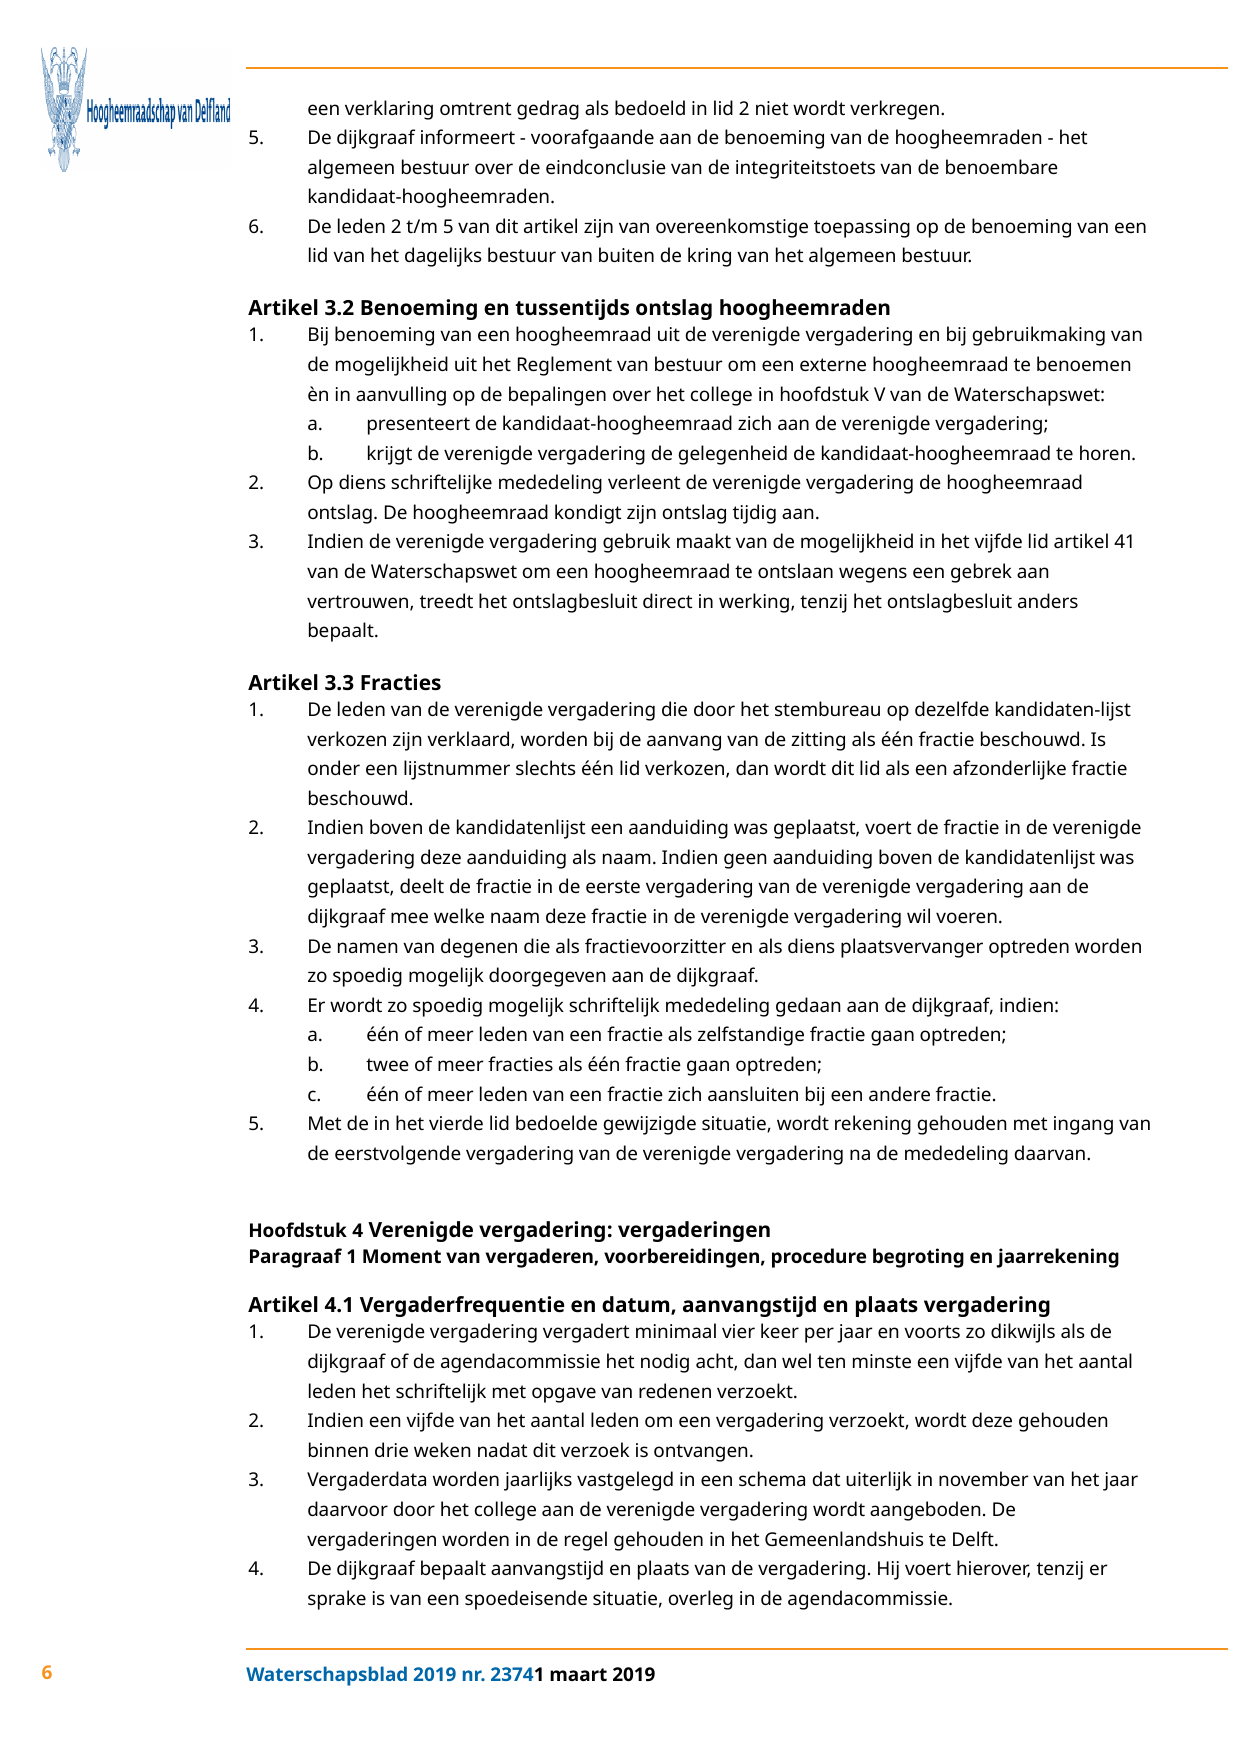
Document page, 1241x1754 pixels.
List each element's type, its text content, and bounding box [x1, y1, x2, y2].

list De dijkgraaf informeert - voorafgaande aan de benoeming van de hoogheemraden - het algemeen bestuur over de eindconclusie van de integriteitstoets van de benoembare kandidaat-hoogheemraden. [248, 124, 1152, 209]
list Indien een vijfde van het aantal leden om een vergadering verzoekt, wordt deze gehouden binnen drie weken nadat dit verzoek is ontvangen. [248, 1407, 1152, 1463]
text Artikel 3.3 Fracties [248, 668, 1152, 696]
list Bij benoeming van een hoogheemraad uit de verenigde vergadering en bij gebruikmaking van de mogelijkheid uit het Reglement van bestuur om een externe hoogheemraad te benoemen èn in aanvulling op de bepalingen over het college in hoofdstuk V van de Waterschapswet: [248, 322, 1152, 406]
text Hoofdstuk 4 Verenigde vergadering: vergaderingen [248, 1215, 1152, 1244]
text Artikel 3.2 Benoeming en tussentijds ontslag hoogheemraden [248, 293, 1152, 322]
list De leden 2 t/m 5 van dit artikel zijn van overeenkomstige toepassing op de benoeming van een lid van het dagelijks bestuur van buiten de kring van het algemeen bestuur. [248, 213, 1152, 268]
list Indien de verenigde vergadering gebruik maakt van de mogelijkheid in het vijfde lid artikel 41 van de Waterschapswet om een hoogheemraad te ontslaan wegens een gebrek aan vertrouwen, treedt het ontslagbesluit direct in werking, tenzij het ontslagbesluit anders bepaalt. [248, 529, 1152, 643]
list één of meer leden van een fractie als zelfstandige fractie gaan optreden; [307, 1022, 1152, 1047]
text Artikel 4.1 Vergaderfrequentie en datum, aanvangstijd en plaats vergadering [248, 1290, 1152, 1319]
list De dijkgraaf bepaalt aanvangstijd en plaats van de vergadering. Hij voert hierover, tenzij er sprake is van een spoedeisende situatie, overleg in de agendacommissie. [248, 1555, 1152, 1611]
list één of meer leden van een fractie zich aansluiten bij een andere fractie. [307, 1081, 1152, 1107]
list Op diens schriftelijke mededeling verleent de verenigde vergadering de hoogheemraad ontslag. De hoogheemraad kondigt zijn ontslag tijdig aan. [248, 469, 1152, 525]
picture [41, 47, 231, 172]
list krijgt de verenigde vergadering de gelegenheid de kandidaat-hoogheemraad te horen. [307, 440, 1152, 466]
list twee of meer fracties als één fractie gaan optreden; [307, 1051, 1152, 1077]
text Paragraaf 1 Moment van vergaderen, voorbereidingen, procedure begroting en jaarrekening [248, 1244, 1152, 1269]
list Met de in het vierde lid bedoelde gewijzigde situatie, wordt rekening gehouden met ingang van de eerstvolgende vergadering van de verenigde vergadering na de mededeling daarvan. [248, 1110, 1152, 1166]
list De leden van de verenigde vergadering die door het stembureau op dezelfde kandidaten-lijst verkozen zijn verklaard, worden bij de aanvang van de zitting als één fractie beschouwd. Is onder een lijstnummer slechts één lid verkozen, dan wordt dit lid als een afzonderlijke fractie beschouwd. [248, 696, 1152, 811]
list een verklaring omtrent gedrag als bedoeld in lid 2 niet wordt verkregen. [248, 95, 1152, 121]
list De verenigde vergadering vergadert minimaal vier keer per jaar en voorts zo dikwijls als de dijkgraaf of de agendacommissie het nodig acht, dan wel ten minste een vijfde van het aantal leden het schriftelijk met opgave van redenen verzoekt. [248, 1319, 1152, 1403]
list Er wordt zo spoedig mogelijk schriftelijk mededeling gedaan aan de dijkgraaf, indien: [248, 992, 1152, 1018]
list Indien boven de kandidatenlijst een aanduiding was geplaatst, voert de fractie in de verenigde vergadering deze aanduiding als naam. Indien geen aanduiding boven de kandidatenlijst was geplaatst, deelt de fractie in de eerste vergadering van de verenigde vergadering aan de dijkgraaf mee welke naam deze fractie in de verenigde vergadering wil voeren. [248, 814, 1152, 929]
list Vergaderdata worden jaarlijks vastgelegd in een schema dat uiterlijk in november van het jaar daarvoor door het college aan de verenigde vergadering wordt aangeboden. De vergaderingen worden in de regel gehouden in het Gemeenlandshuis te Delft. [248, 1467, 1152, 1551]
list De namen van degenen die als fractievoorzitter en als diens plaatsvervanger optreden worden zo spoedig mogelijk doorgegeven aan de dijkgraaf. [248, 933, 1152, 988]
list presenteert de kandidaat-hoogheemraad zich aan de verenigde vergadering; [307, 410, 1152, 436]
